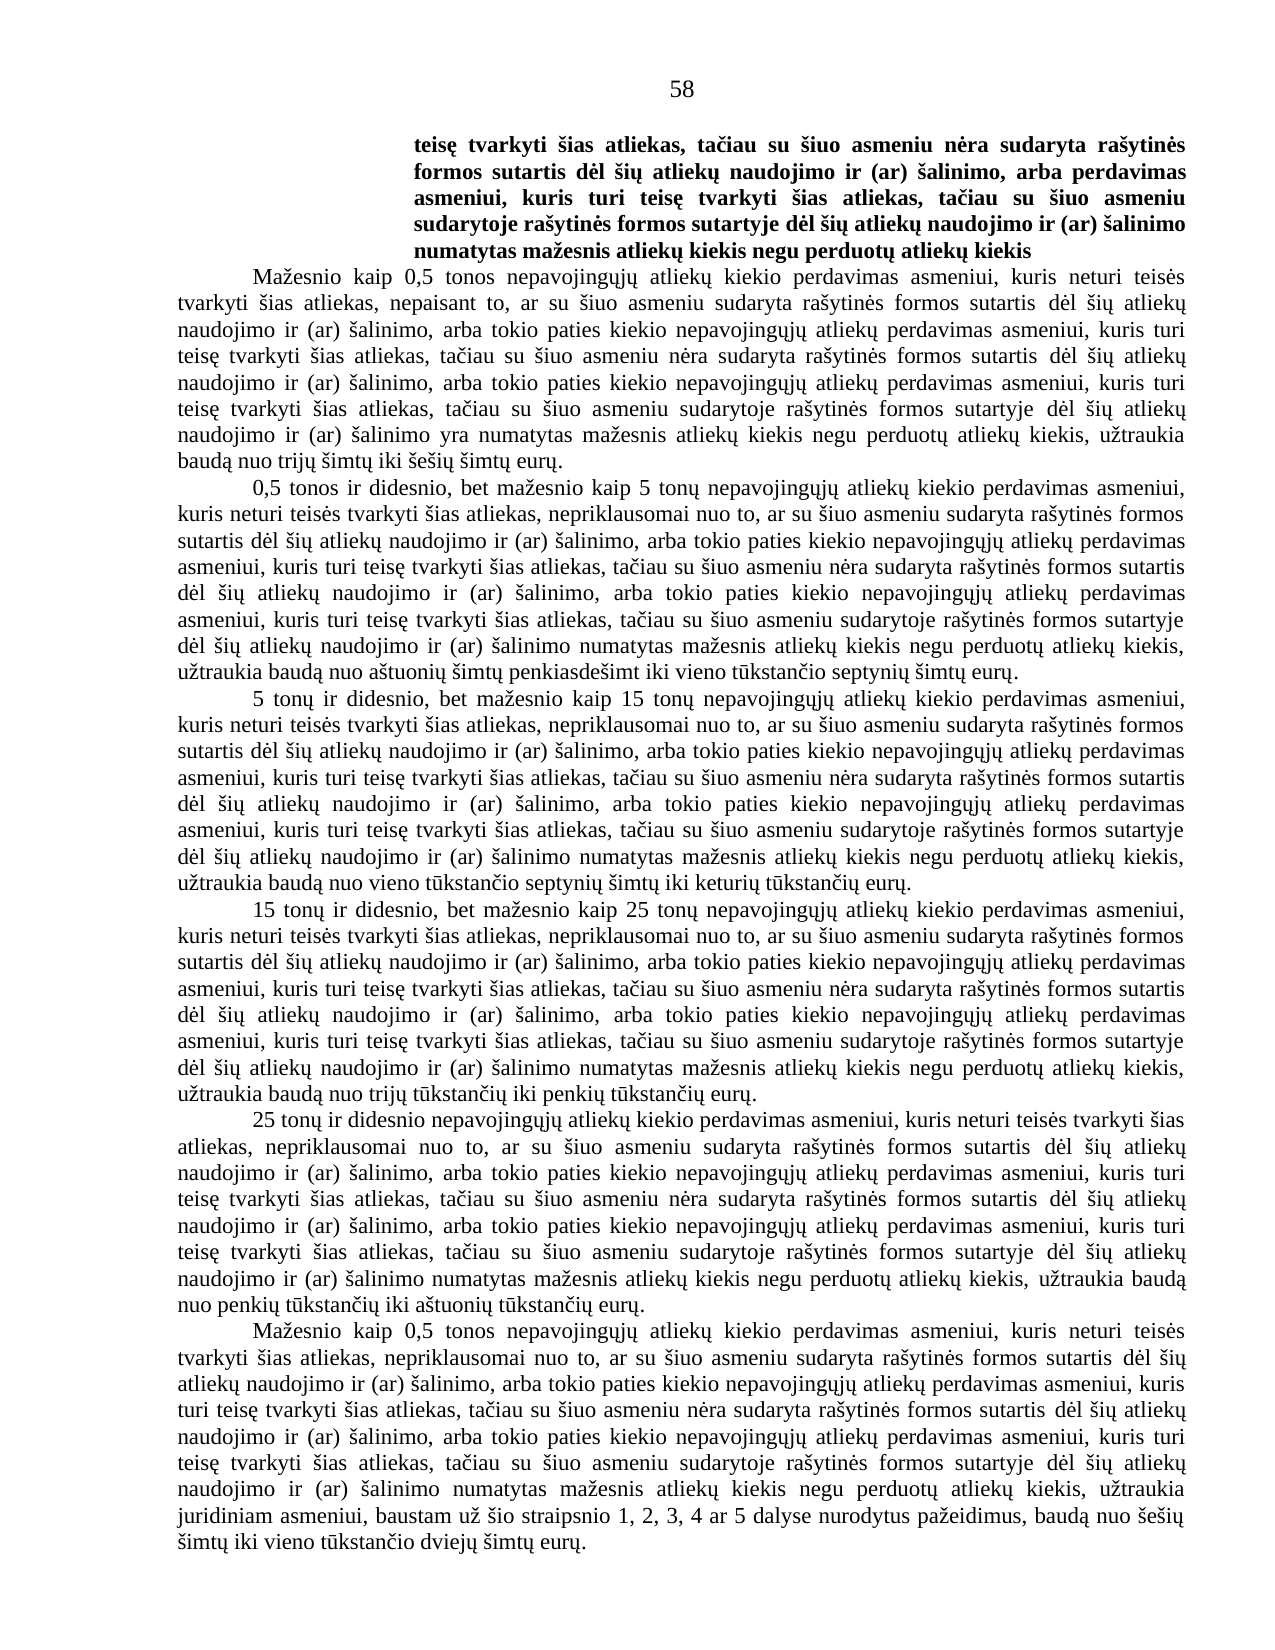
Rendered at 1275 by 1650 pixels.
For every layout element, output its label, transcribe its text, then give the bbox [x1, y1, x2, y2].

text Mažesnio kaip 0,5 tonos nepavojingųjų atliekų kiekio perdavimas asmeniui, kuris neturi teisės tvarkyti šias atliekas, nepriklausomai nuo to, ar su šiuo asmeniu sudaryta rašytinės formos sutartis dėl šių atliekų naudojimo ir (ar) šalinimo, arba tokio paties kiekio nepavojingųjų atliekų perdavimas asmeniui, kuris turi teisę tvarkyti šias atliekas, tačiau su šiuo asmeniu nėra sudaryta rašytinės formos sutartis dėl šių atliekų naudojimo ir (ar) šalinimo, arba tokio paties kiekio nepavojingųjų atliekų perdavimas asmeniui, kuris turi teisę tvarkyti šias atliekas, tačiau su šiuo asmeniu sudarytoje rašytinės formos sutartyje dėl šių atliekų naudojimo ir (ar) šalinimo numatytas mažesnis atliekų kiekis negu perduotų atliekų kiekis, užtraukia juridiniam asmeniui, baustam už šio straipsnio 1, 2, 3, 4 ar 5 dalyse nurodytus pažeidimus, baudą nuo šešių šimtų iki vieno tūkstančio dviejų šimtų eurų. [177, 1317, 1186, 1554]
text Mažesnio kaip 0,5 tonos nepavojingųjų atliekų kiekio perdavimas asmeniui, kuris neturi teisės tvarkyti šias atliekas, nepaisant to, ar su šiuo asmeniu sudaryta rašytinės formos sutartis dėl šių atliekų naudojimo ir (ar) šalinimo, arba tokio paties kiekio nepavojingųjų atliekų perdavimas asmeniui, kuris turi teisę tvarkyti šias atliekas, tačiau su šiuo asmeniu nėra sudaryta rašytinės formos sutartis dėl šių atliekų naudojimo ir (ar) šalinimo, arba tokio paties kiekio nepavojingųjų atliekų perdavimas asmeniui, kuris turi teisę tvarkyti šias atliekas, tačiau su šiuo asmeniu sudarytoje rašytinės formos sutartyje dėl šių atliekų naudojimo ir (ar) šalinimo yra numatytas mažesnis atliekų kiekis negu perduotų atliekų kiekis, užtraukia baudą nuo trijų šimtų iki šešių šimtų eurų. [177, 263, 1186, 474]
text 0,5 tonos ir didesnio, bet mažesnio kaip 5 tonų nepavojingųjų atliekų kiekio perdavimas asmeniui, kuris neturi teisės tvarkyti šias atliekas, nepriklausomai nuo to, ar su šiuo asmeniu sudaryta rašytinės formos sutartis dėl šių atliekų naudojimo ir (ar) šalinimo, arba tokio paties kiekio nepavojingųjų atliekų perdavimas asmeniui, kuris turi teisę tvarkyti šias atliekas, tačiau su šiuo asmeniu nėra sudaryta rašytinės formos sutartis dėl šių atliekų naudojimo ir (ar) šalinimo, arba tokio paties kiekio nepavojingųjų atliekų perdavimas asmeniui, kuris turi teisę tvarkyti šias atliekas, tačiau su šiuo asmeniu sudarytoje rašytinės formos sutartyje dėl šių atliekų naudojimo ir (ar) šalinimo numatytas mažesnis atliekų kiekis negu perduotų atliekų kiekis, užtraukia baudą nuo aštuonių šimtų penkiasdešimt iki vieno tūkstančio septynių šimtų eurų. [177, 474, 1186, 685]
text 5 tonų ir didesnio, bet mažesnio kaip 15 tonų nepavojingųjų atliekų kiekio perdavimas asmeniui, kuris neturi teisės tvarkyti šias atliekas, nepriklausomai nuo to, ar su šiuo asmeniu sudaryta rašytinės formos sutartis dėl šių atliekų naudojimo ir (ar) šalinimo, arba tokio paties kiekio nepavojingųjų atliekų perdavimas asmeniui, kuris turi teisę tvarkyti šias atliekas, tačiau su šiuo asmeniu nėra sudaryta rašytinės formos sutartis dėl šių atliekų naudojimo ir (ar) šalinimo, arba tokio paties kiekio nepavojingųjų atliekų perdavimas asmeniui, kuris turi teisę tvarkyti šias atliekas, tačiau su šiuo asmeniu sudarytoje rašytinės formos sutartyje dėl šių atliekų naudojimo ir (ar) šalinimo numatytas mažesnis atliekų kiekis negu perduotų atliekų kiekis, užtraukia baudą nuo vieno tūkstančio septynių šimtų iki keturių tūkstančių eurų. [177, 685, 1186, 896]
text 15 tonų ir didesnio, bet mažesnio kaip 25 tonų nepavojingųjų atliekų kiekio perdavimas asmeniui, kuris neturi teisės tvarkyti šias atliekas, nepriklausomai nuo to, ar su šiuo asmeniu sudaryta rašytinės formos sutartis dėl šių atliekų naudojimo ir (ar) šalinimo, arba tokio paties kiekio nepavojingųjų atliekų perdavimas asmeniui, kuris turi teisę tvarkyti šias atliekas, tačiau su šiuo asmeniu nėra sudaryta rašytinės formos sutartis dėl šių atliekų naudojimo ir (ar) šalinimo, arba tokio paties kiekio nepavojingųjų atliekų perdavimas asmeniui, kuris turi teisę tvarkyti šias atliekas, tačiau su šiuo asmeniu sudarytoje rašytinės formos sutartyje dėl šių atliekų naudojimo ir (ar) šalinimo numatytas mažesnis atliekų kiekis negu perduotų atliekų kiekis, užtraukia baudą nuo trijų tūkstančių iki penkių tūkstančių eurų. [177, 896, 1186, 1106]
text 25 tonų ir didesnio nepavojingųjų atliekų kiekio perdavimas asmeniui, kuris neturi teisės tvarkyti šias atliekas, nepriklausomai nuo to, ar su šiuo asmeniu sudaryta rašytinės formos sutartis dėl šių atliekų naudojimo ir (ar) šalinimo, arba tokio paties kiekio nepavojingųjų atliekų perdavimas asmeniui, kuris turi teisę tvarkyti šias atliekas, tačiau su šiuo asmeniu nėra sudaryta rašytinės formos sutartis dėl šių atliekų naudojimo ir (ar) šalinimo, arba tokio paties kiekio nepavojingųjų atliekų perdavimas asmeniui, kuris turi teisę tvarkyti šias atliekas, tačiau su šiuo asmeniu sudarytoje rašytinės formos sutartyje dėl šių atliekų naudojimo ir (ar) šalinimo numatytas mažesnis atliekų kiekis negu perduotų atliekų kiekis, užtraukia baudą nuo penkių tūkstančių iki aštuonių tūkstančių eurų. [177, 1106, 1186, 1317]
text teisę tvarkyti šias atliekas, tačiau su šiuo asmeniu nėra sudaryta rašytinės formos sutartis dėl šių atliekų naudojimo ir (ar) šalinimo, arba perdavimas asmeniui, kuris turi teisę tvarkyti šias atliekas, tačiau su šiuo asmeniu sudarytoje rašytinės formos sutartyje dėl šių atliekų naudojimo ir (ar) šalinimo numatytas mažesnis atliekų kiekis negu perduotų atliekų kiekis [252, 131, 1186, 263]
